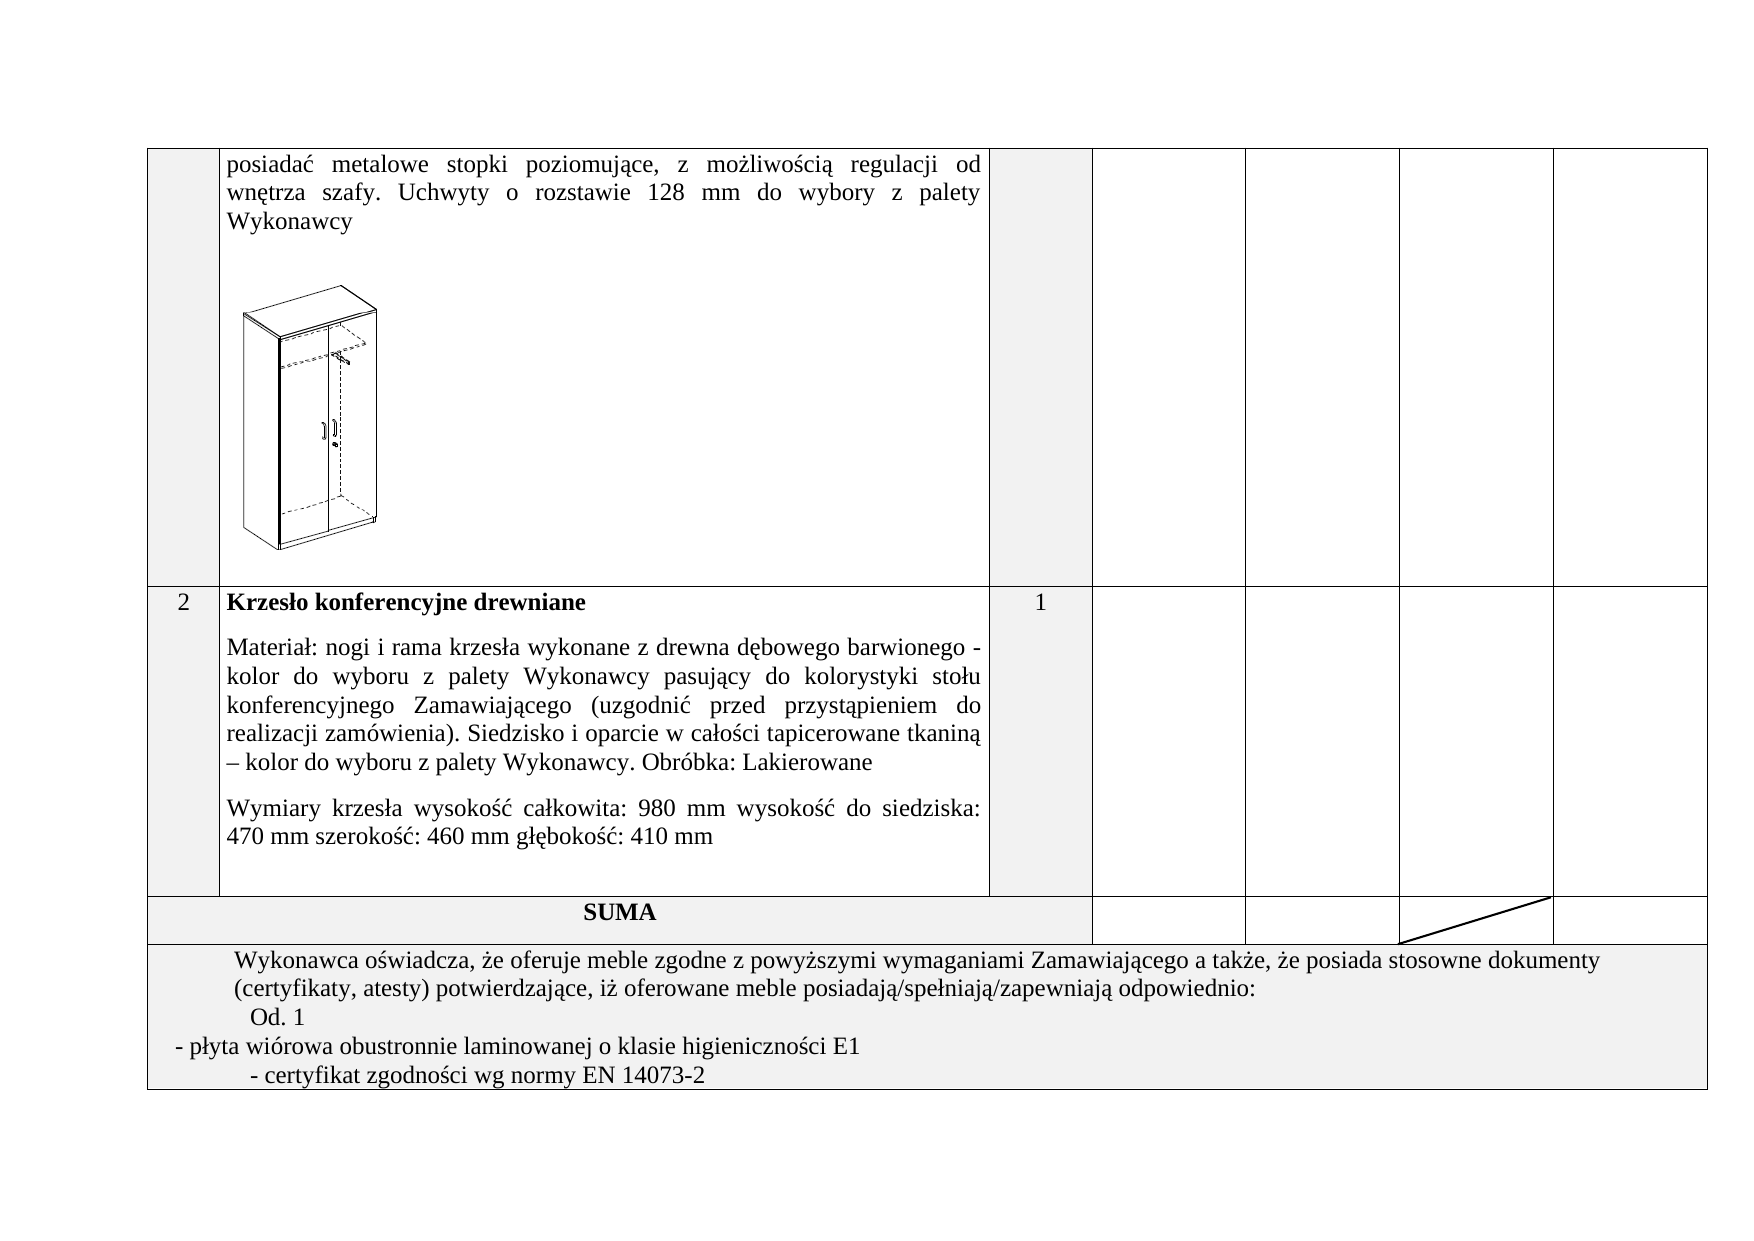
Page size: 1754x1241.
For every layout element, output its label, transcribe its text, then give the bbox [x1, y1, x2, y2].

table_cell 1 [990, 587, 1092, 896]
table_cell [990, 149, 1092, 586]
table_cell [1400, 587, 1553, 896]
table_cell Krzesło konferencyjne drewniane Materiał: nogi i rama krzesła wykonane z drewna dębowego barwionego - kolor do wyboru z palety Wykonawcy pasujący do kolorystyki stołu konferencyjnego Zamawiającego (uzgodnić przed przystąpieniem do realizacji zamówienia). Siedzisko i oparcie w całości tapicerowane tkaniną – kolor do wyboru z palety Wykonawcy. Obróbka: Lakierowane Wymiary krzesła wysokość całkowita: 980 mm wysokość do siedziska: 470 mm szerokość: 460 mm głębokość: 410 mm [220, 587, 989, 896]
table_cell [1554, 149, 1707, 586]
table_cell [1406, 897, 1553, 944]
table_cell [1554, 587, 1707, 896]
table_cell Wykonawca oświadcza, że oferuje meble zgodne z powyższymi wymaganiami Zamawiającego a także, że posiada stosowne dokumenty (certyfikaty, atesty) potwierdzające, iż oferowane meble posiadają/spełniają/zapewniają odpowiednio: Od. 1 - płyta wiórowa obustronnie laminowanej o klasie higieniczności E1 - certyfikat zgodności wg normy EN 14073-2 [148, 945, 1707, 1088]
table_cell [1246, 897, 1399, 944]
table_cell [1246, 149, 1399, 586]
table_cell [1093, 587, 1245, 896]
table_cell [1246, 587, 1399, 896]
table_cell posiadać metalowe stopki poziomujące, z możliwością regulacji od wnętrza szafy. Uchwyty o rozstawie 128 mm do wybory z palety Wykonawcy [220, 149, 989, 586]
table_cell [1093, 149, 1245, 586]
table_cell [1554, 897, 1707, 944]
table_cell SUMA [148, 897, 1092, 944]
table_cell [1400, 897, 1545, 942]
table_cell [1093, 897, 1245, 944]
table_cell [148, 149, 219, 586]
table_cell 2 [148, 587, 219, 896]
table_cell [1400, 149, 1553, 586]
